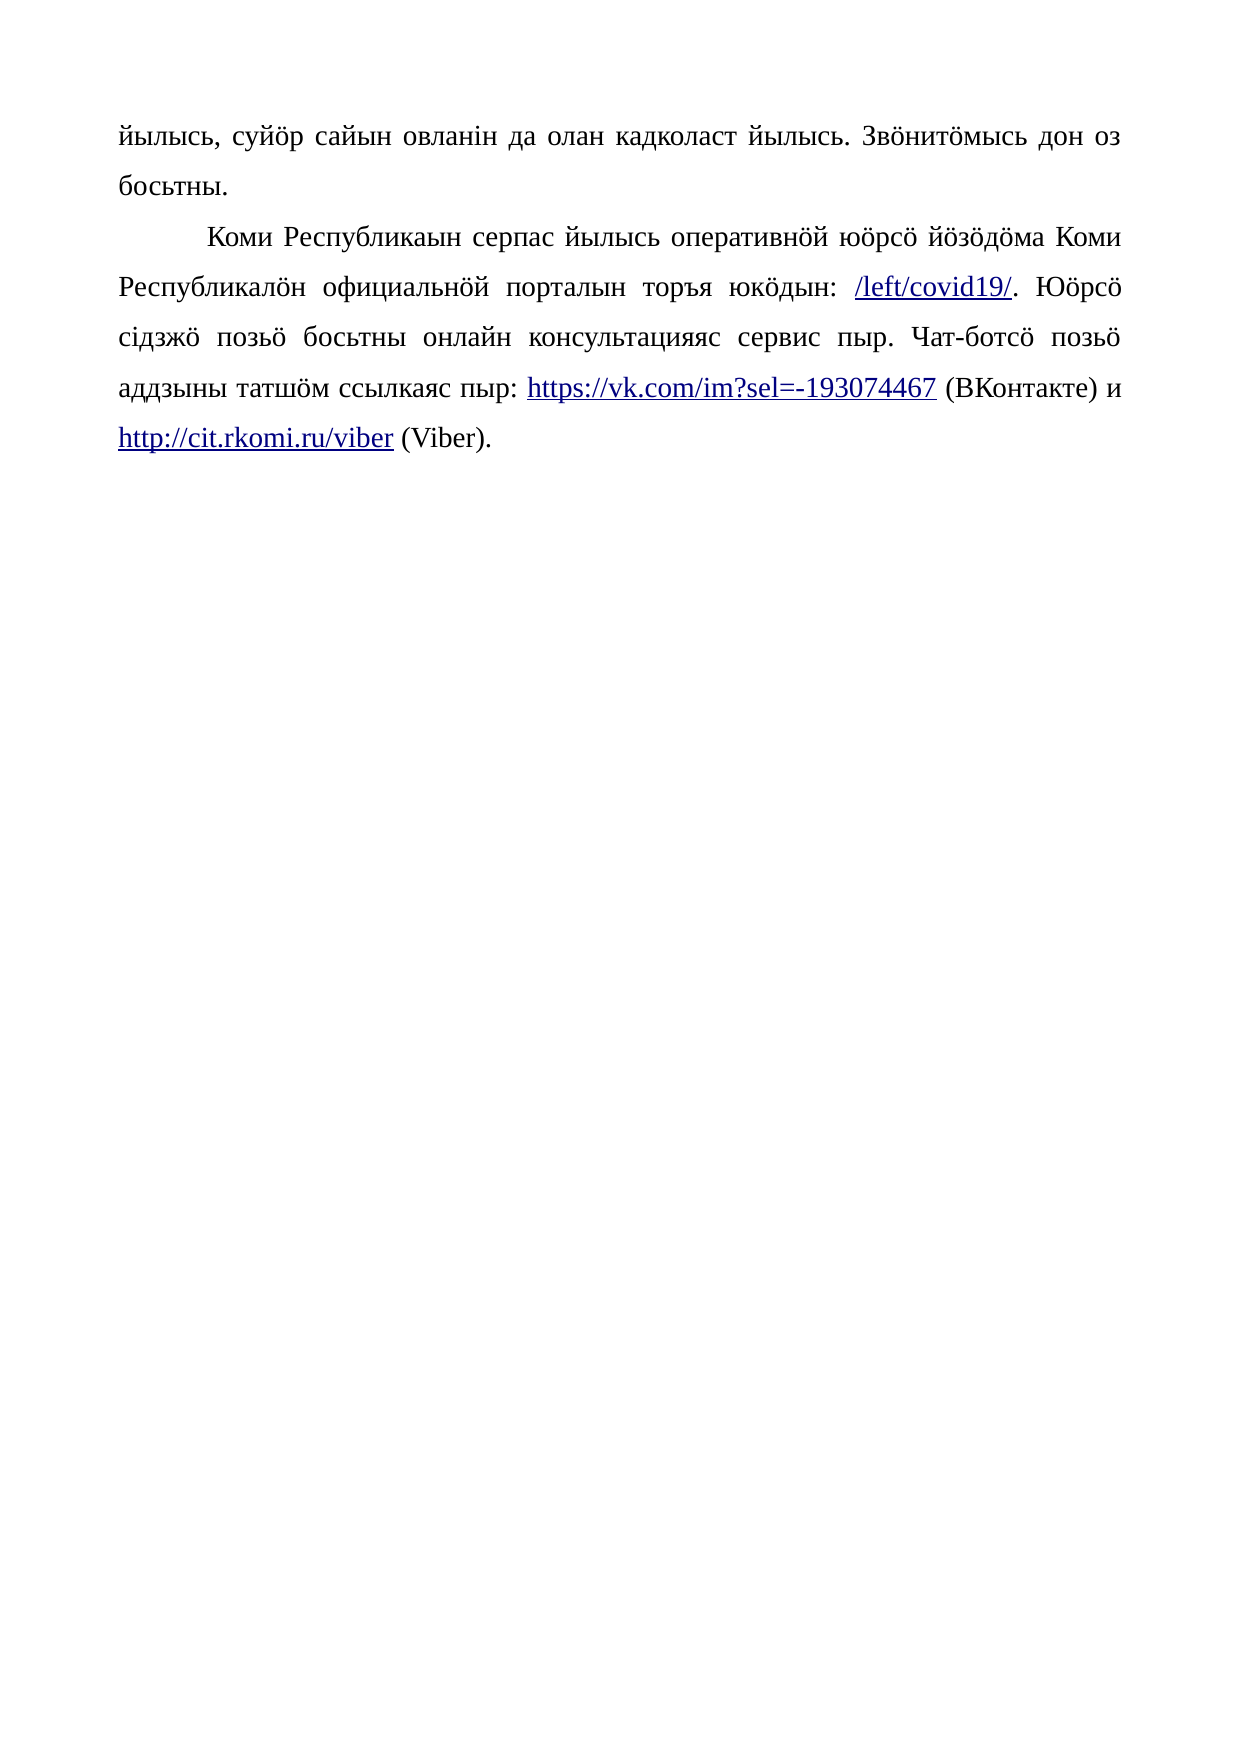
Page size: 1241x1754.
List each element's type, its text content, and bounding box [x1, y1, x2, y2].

text Коми Республикаын серпас йылысь оперативнӧй юӧрсӧ йӧзӧдӧма Коми Республикалӧн официальнӧй порталын торъя юкӧдын: /left/covid19/. Юӧрсӧ сідзжӧ позьӧ босьтны онлайн консультацияяс сервис пыр. Чат-ботсӧ позьӧ аддзыны татшӧм ссылкаяс пыр: https://vk.com/im?sel=-193074467 (ВКонтакте) и http://cit.rkomi.ru/viber (Viber). [118, 219, 1122, 453]
text йылысь, суйӧр сайын овланін да олан кадколаст йылысь. Звӧнитӧмысь дон оз босьтны. [118, 118, 1122, 202]
